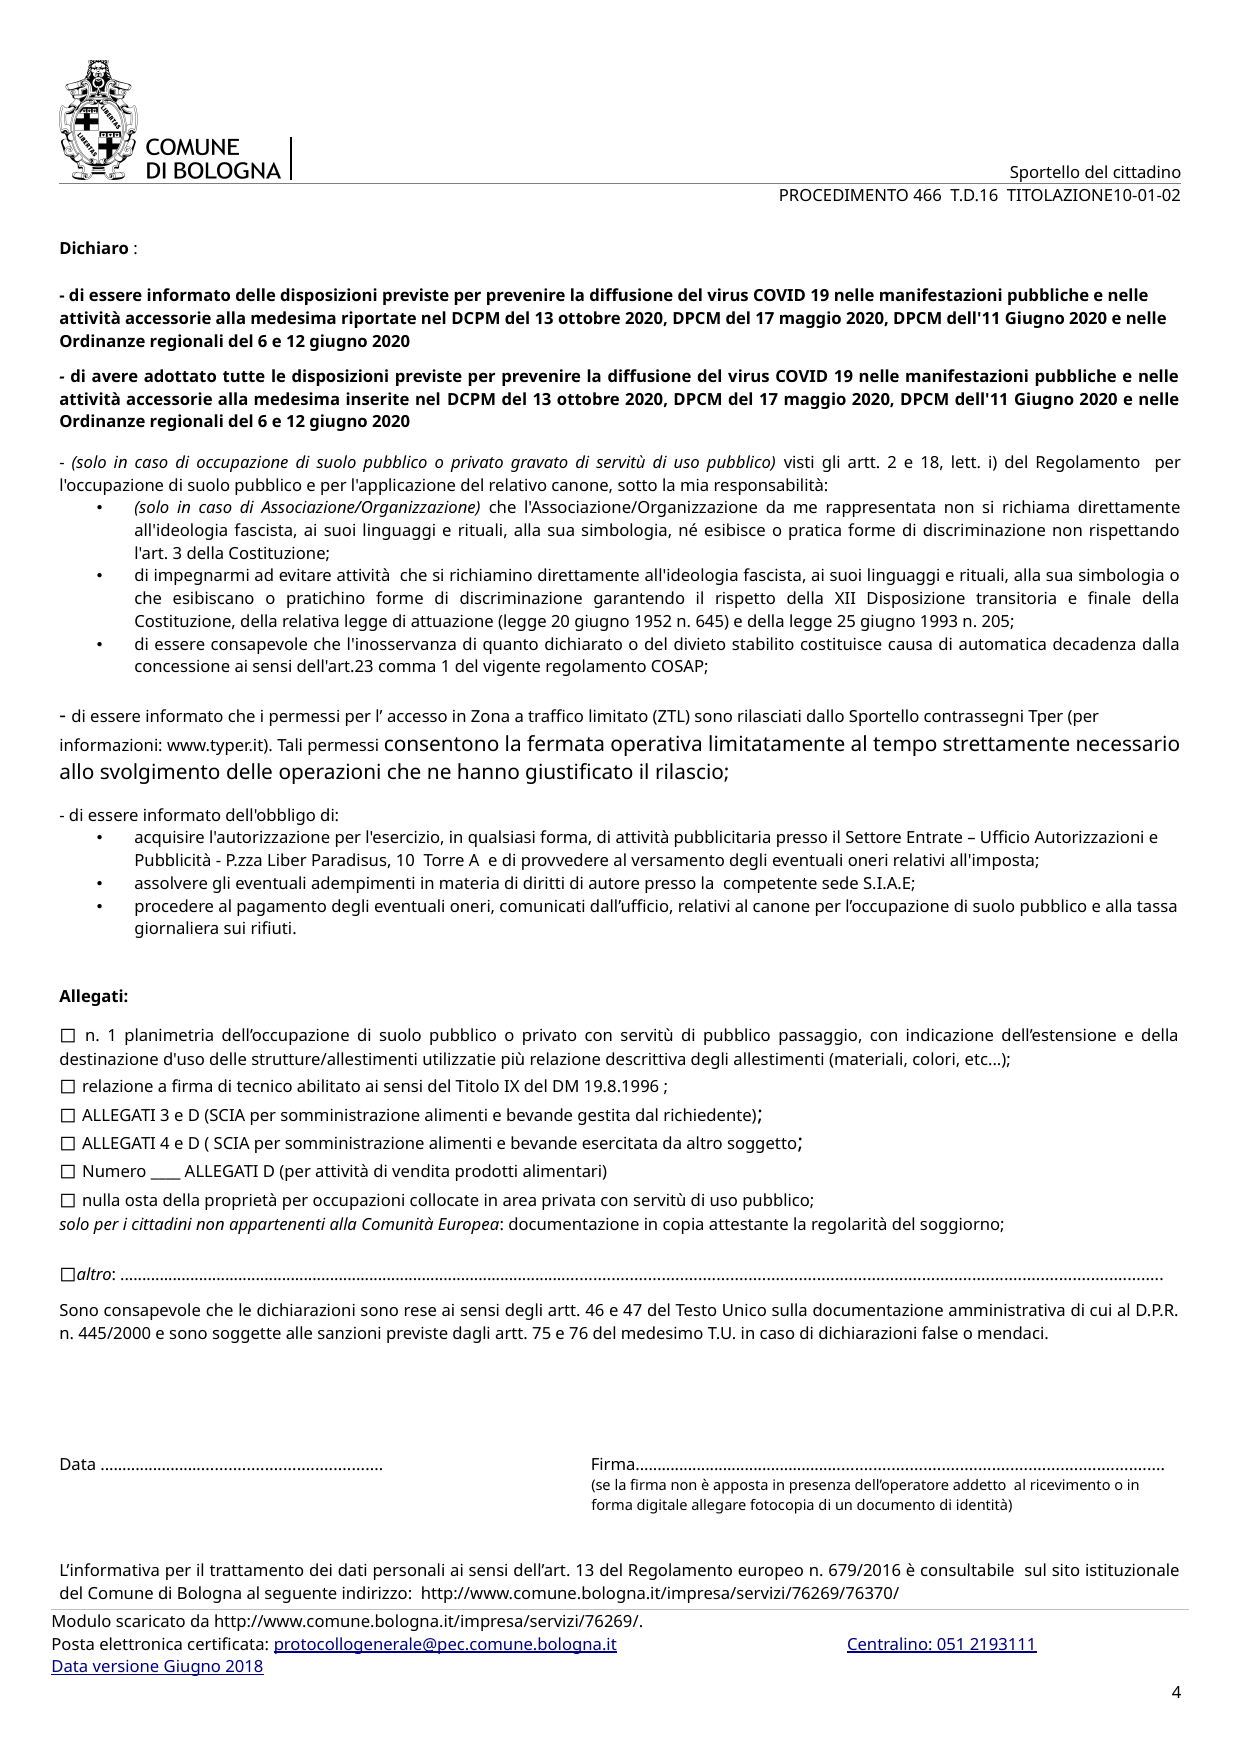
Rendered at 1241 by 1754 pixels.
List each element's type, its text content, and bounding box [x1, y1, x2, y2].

text - di essere informato che i permessi per l’ accesso in Zona a traffico limitato (ZTL) sono rilasciati dallo Sportello contrassegni Tper (per informazioni: www.typer.it). Tali permessi consentono la fermata operativa limitatamente al tempo strettamente necessario allo svolgimento delle operazioni che ne hanno giustificato il rilascio; [59, 700, 1181, 786]
list procedere al pagamento degli eventuali oneri, comunicati dall’ufficio, relativi al canone per l’occupazione di suolo pubblico e alla tassa giornaliera sui rifiuti. [97, 894, 1181, 939]
text - di essere informato dell'obbligo di: [59, 803, 1181, 826]
text solo per i cittadini non appartenenti alla Comunità Europea: documentazione in copia attestante la regolarità del soggiorno; [59, 1212, 1181, 1235]
text ◻ relazione a firma di tecnico abilitato ai sensi del Titolo IX del DM 19.8.1996 ; [59, 1070, 1181, 1099]
list acquisire l'autorizzazione per l'esercizio, in qualsiasi forma, di attività pubblicitaria presso il Settore Entrate – Ufficio Autorizzazioni e Pubblicità - P.zza Liber Paradisus, 10 Torre A e di provvedere al versamento degli eventuali oneri relativi all'imposta; [97, 826, 1181, 871]
text - (solo in caso di occupazione di suolo pubblico o privato gravato di servitù di uso pubblico) visti gli artt. 2 e 18, lett. i) del Regolamento per l'occupazione di suolo pubblico e per l'applicazione del relativo canone, sotto la mia responsabilità: [59, 451, 1181, 496]
text (se la firma non è apposta in presenza dell’operatore addetto al ricevimento o in forma digitale allegare fotocopia di un documento di identità) [591, 1475, 1181, 1514]
list assolvere gli eventuali adempimenti in materia di diritti di autore presso la competente sede S.I.A.E; [97, 871, 1181, 894]
subtitle Allegati: [59, 985, 1181, 1008]
text L’informativa per il trattamento dei dati personali ai sensi dell’art. 13 del Regolamento europeo n. 679/2016 è consultabile sul sito istituzionale del Comune di Bologna al seguente indirizzo: http://www.comune.bologna.it/impresa/servizi/76269/76370/ [59, 1559, 1181, 1604]
text ◻ ALLEGATI 4 e D ( SCIA per somministrazione alimenti e bevande esercitata da altro soggetto; [59, 1127, 1181, 1156]
text Data Firma [59, 1452, 1181, 1475]
list (solo in caso di Associazione/Organizzazione) che l'Associazione/Organizzazione da me rappresentata non si richiama direttamente all'ideologia fascista, ai suoi linguaggi e rituali, alla sua simbologia, né esibisce o pratica forme di discriminazione non rispettando l'art. 3 della Costituzione; [97, 496, 1181, 564]
text ◻ ALLEGATI 3 e D (SCIA per somministrazione alimenti e bevande gestita dal richiedente); [59, 1099, 1181, 1127]
text ◻altro: [59, 1258, 1181, 1286]
text - di essere informato delle disposizioni previste per prevenire la diffusione del virus COVID 19 nelle manifestazioni pubbliche e nelle attività accessorie alla medesima riportate nel DCPM del 13 ottobre 2020, DPCM del 17 maggio 2020, DPCM dell'11 Giugno 2020 e nelle Ordinanze regionali del 6 e 12 giugno 2020 [59, 284, 1181, 352]
list di essere consapevole che l'inosservanza di quanto dichiarato o del divieto stabilito costituisce causa di automatica decadenza dalla concessione ai sensi dell'art.23 comma 1 del vigente regolamento COSAP; [97, 632, 1181, 678]
text ◻ nulla osta della proprietà per occupazioni collocate in area privata con servitù di uso pubblico; [59, 1184, 1181, 1212]
text ◻ Numero ____ ALLEGATI D (per attività di vendita prodotti alimentari) [59, 1156, 1181, 1184]
list di impegnarmi ad evitare attività che si richiamino direttamente all'ideologia fascista, ai suoi linguaggi e rituali, alla sua simbologia o che esibiscano o pratichino forme di discriminazione garantendo il rispetto della XII Disposizione transitoria e finale della Costituzione, della relativa legge di attuazione (legge 20 giugno 1952 n. 645) e della legge 25 giugno 1993 n. 205; [97, 564, 1181, 632]
text - di avere adottato tutte le disposizioni previste per prevenire la diffusione del virus COVID 19 nelle manifestazioni pubbliche e nelle attività accessorie alla medesima inserite nel DCPM del 13 ottobre 2020, DPCM del 17 maggio 2020, DPCM dell'11 Giugno 2020 e nelle Ordinanze regionali del 6 e 12 giugno 2020 [59, 365, 1181, 433]
picture [59, 60, 281, 180]
text Dichiaro : [59, 236, 1181, 259]
text Sono consapevole che le dichiarazioni sono rese ai sensi degli artt. 46 e 47 del Testo Unico sulla documentazione amministrativa di cui al D.P.R. n. 445/2000 e sono soggette alle sanzioni previste dagli artt. 75 e 76 del medesimo T.U. in caso di dichiarazioni false o mendaci. [59, 1299, 1181, 1344]
text ◻ n. 1 planimetria dell’occupazione di suolo pubblico o privato con servitù di pubblico passaggio, con indicazione dell’estensione e della destinazione d'uso delle strutture/allestimenti utilizzatie più relazione descrittiva degli allestimenti (materiali, colori, etc...); [59, 1019, 1181, 1070]
